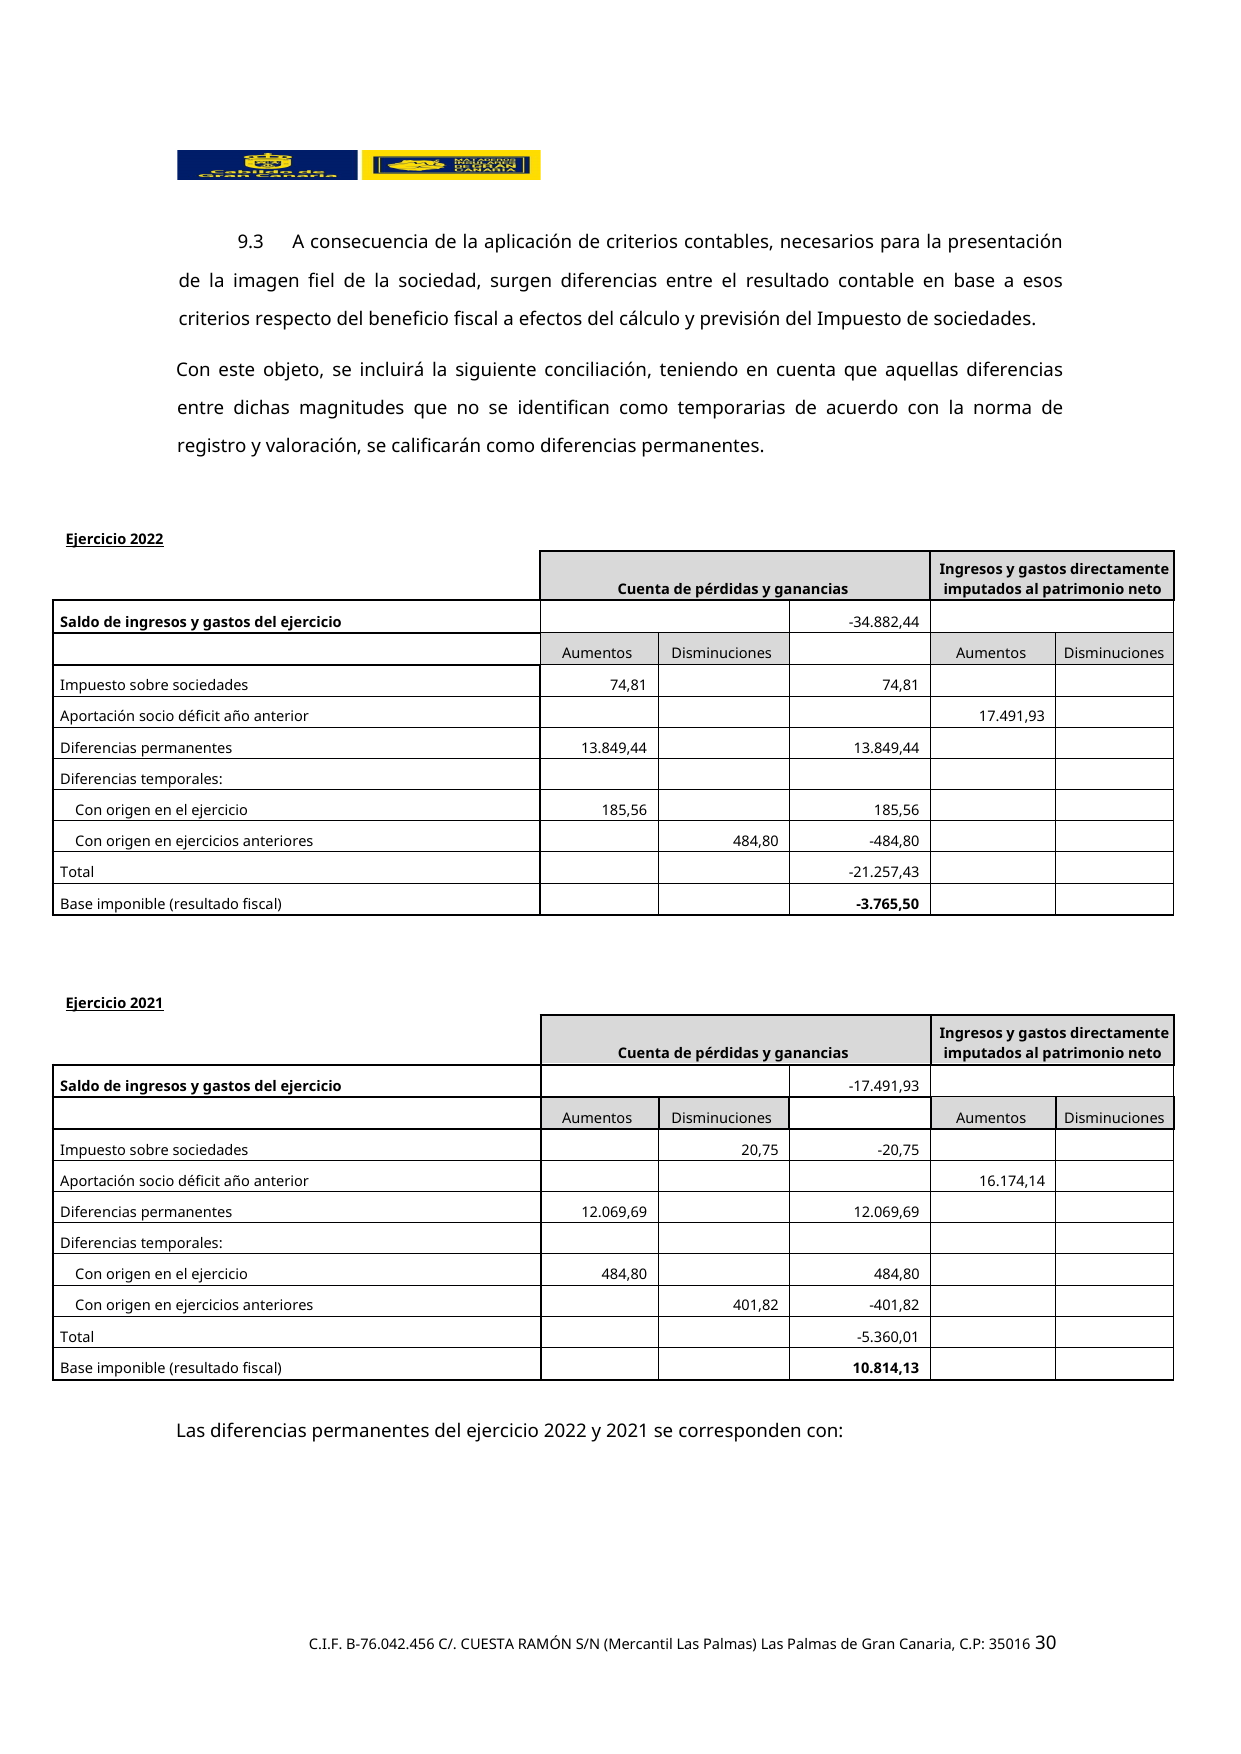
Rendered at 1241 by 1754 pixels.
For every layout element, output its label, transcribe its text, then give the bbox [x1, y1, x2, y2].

table_cell [931, 821, 1055, 851]
table_cell [1056, 1254, 1173, 1284]
table_cell [659, 790, 789, 820]
table_cell Disminuciones [659, 633, 789, 664]
table_cell -484,80 [790, 821, 930, 851]
table_cell -401,82 [790, 1286, 930, 1316]
table_cell 16.174,14 [931, 1161, 1055, 1191]
table_cell [1056, 1317, 1173, 1347]
table_cell Aumentos [541, 633, 658, 664]
table_cell Total [54, 852, 539, 882]
table_cell -21.257,43 [790, 852, 930, 882]
table_cell [1056, 1223, 1173, 1253]
table_cell 10.814,13 [790, 1348, 930, 1378]
table_cell Saldo de ingresos y gastos del ejercicio [54, 1066, 540, 1096]
table_header [53, 1014, 540, 1063]
table_cell [931, 601, 1173, 632]
table_cell [1056, 1348, 1173, 1378]
table_cell [542, 1223, 658, 1253]
table_cell 13.849,44 [790, 728, 930, 758]
table_cell 401,82 [659, 1286, 789, 1316]
text Ejercicio 2022 [65, 528, 1107, 548]
table_cell 185,56 [541, 790, 658, 820]
table_cell [1056, 665, 1173, 696]
table_cell 20,75 [659, 1130, 789, 1160]
table_cell [931, 1254, 1055, 1284]
table_cell [54, 1098, 540, 1128]
table_cell Disminuciones [1056, 633, 1173, 664]
table_cell Diferencias temporales: [54, 759, 539, 789]
table_cell Aportación socio déficit año anterior [54, 697, 539, 727]
table_cell [1056, 728, 1173, 758]
table_cell [1056, 852, 1173, 882]
table_cell 74,81 [541, 665, 658, 696]
table_cell [790, 697, 930, 727]
table_cell [1056, 1286, 1173, 1316]
table_cell [659, 1192, 789, 1222]
table_cell Con origen en ejercicios anteriores [54, 821, 539, 851]
table_cell [931, 1223, 1055, 1253]
table_cell [1056, 759, 1173, 789]
table_cell [659, 1348, 789, 1378]
table_cell [931, 884, 1055, 914]
table_header Ingresos y gastos directamente imputados al patrimonio neto [932, 1016, 1173, 1063]
text Con este objeto, se incluirá la siguiente conciliación, teniendo en cuenta que aquellas diferencias entre dichas magnitudes que no se identifican como temporarias de acuerdo con la norma de registro y valoración, se calificarán como diferencias permanentes. [176, 356, 1064, 458]
table_cell Con origen en ejercicios anteriores [54, 1286, 540, 1316]
table_cell 185,56 [790, 790, 930, 820]
table_cell [542, 1348, 658, 1378]
table_header Cuenta de pérdidas y ganancias [541, 552, 929, 599]
table_cell [931, 665, 1055, 696]
table_cell Base imponible (resultado fiscal) [54, 884, 539, 914]
table_cell [790, 1223, 930, 1253]
table_cell [542, 1066, 789, 1096]
table_cell [659, 665, 789, 696]
picture [177, 150, 541, 180]
table_cell [931, 1130, 1055, 1160]
table_cell [931, 759, 1055, 789]
table_cell 74,81 [790, 665, 930, 696]
table_cell Aumentos [542, 1098, 658, 1128]
table_cell [1056, 790, 1173, 820]
table_cell -34.882,44 [790, 601, 930, 632]
table_cell 484,80 [790, 1254, 930, 1284]
table_cell Impuesto sobre sociedades [54, 1130, 540, 1160]
table_cell [931, 1348, 1055, 1378]
table_cell Diferencias permanentes [54, 1192, 540, 1222]
table_header Cuenta de pérdidas y ganancias [542, 1016, 930, 1063]
table_cell [542, 1317, 658, 1347]
table_cell [541, 759, 658, 789]
table_cell Disminuciones [660, 1098, 788, 1128]
table_cell Total [54, 1317, 540, 1347]
table_cell Diferencias temporales: [54, 1223, 540, 1253]
table_cell -17.491,93 [790, 1066, 930, 1096]
table_cell [659, 759, 789, 789]
table_cell 12.069,69 [542, 1192, 658, 1222]
table_cell [931, 1286, 1055, 1316]
table_cell [541, 821, 658, 851]
table_cell [1056, 1130, 1173, 1160]
text Ejercicio 2021 [65, 993, 1107, 1013]
table_cell [931, 790, 1055, 820]
table_cell Diferencias permanentes [54, 728, 539, 758]
table_cell [931, 1066, 1173, 1096]
table_cell [542, 1130, 658, 1160]
table_cell 484,80 [659, 821, 789, 851]
table_cell [659, 1317, 789, 1347]
table_cell Saldo de ingresos y gastos del ejercicio [54, 601, 540, 632]
text Las diferencias permanentes del ejercicio 2022 y 2021 se corresponden con: [176, 1418, 1064, 1443]
table_cell Base imponible (resultado fiscal) [54, 1348, 540, 1378]
table_cell [790, 1161, 930, 1191]
table_cell [790, 1098, 930, 1128]
table_cell [542, 1286, 658, 1316]
table_cell [1056, 821, 1173, 851]
table_cell [54, 634, 540, 664]
table_cell [931, 852, 1055, 882]
table_cell [541, 852, 658, 882]
table_cell [659, 884, 789, 914]
table_cell 13.849,44 [541, 728, 658, 758]
table_cell [541, 601, 789, 632]
table_cell [1056, 884, 1173, 914]
table_cell Disminuciones [1057, 1097, 1173, 1128]
table_cell [1056, 1161, 1173, 1191]
list A consecuencia de la aplicación de criterios contables, necesarios para la presentación de la imagen fiel de la sociedad, surgen diferencias entre el resultado contable en base a esos criterios respecto del beneficio fiscal a efectos del cálculo y previsión del Impuesto de sociedades. [178, 229, 1064, 331]
table_cell [542, 1161, 658, 1191]
table_cell Aumentos [932, 1097, 1055, 1128]
table_cell Impuesto sobre sociedades [54, 666, 539, 696]
table_cell [659, 852, 789, 882]
table_header Ingresos y gastos directamente imputados al patrimonio neto [931, 552, 1173, 599]
table_cell Aportación socio déficit año anterior [54, 1161, 540, 1191]
table_cell [931, 728, 1055, 758]
table_cell [790, 633, 930, 664]
table_cell -5.360,01 [790, 1317, 930, 1347]
table_header [53, 550, 539, 599]
table_cell [659, 697, 789, 727]
table_cell [790, 759, 930, 789]
table_cell [541, 884, 658, 914]
table_cell Aumentos [931, 633, 1055, 664]
table_cell [1056, 1192, 1173, 1222]
table_cell 12.069,69 [790, 1192, 930, 1222]
table_cell [1056, 697, 1173, 727]
table_cell Con origen en el ejercicio [54, 1254, 540, 1284]
table_cell Con origen en el ejercicio [54, 790, 539, 820]
table_cell [659, 1161, 789, 1191]
table_cell [659, 1254, 789, 1284]
table_cell [931, 1192, 1055, 1222]
table_cell [931, 1317, 1055, 1347]
table_cell [659, 1223, 789, 1253]
table_cell [659, 728, 789, 758]
table_cell -20,75 [790, 1130, 930, 1160]
table_cell -3.765,50 [790, 884, 930, 914]
table_cell 484,80 [542, 1254, 658, 1284]
table_cell 17.491,93 [931, 697, 1055, 727]
table_cell [541, 697, 658, 727]
